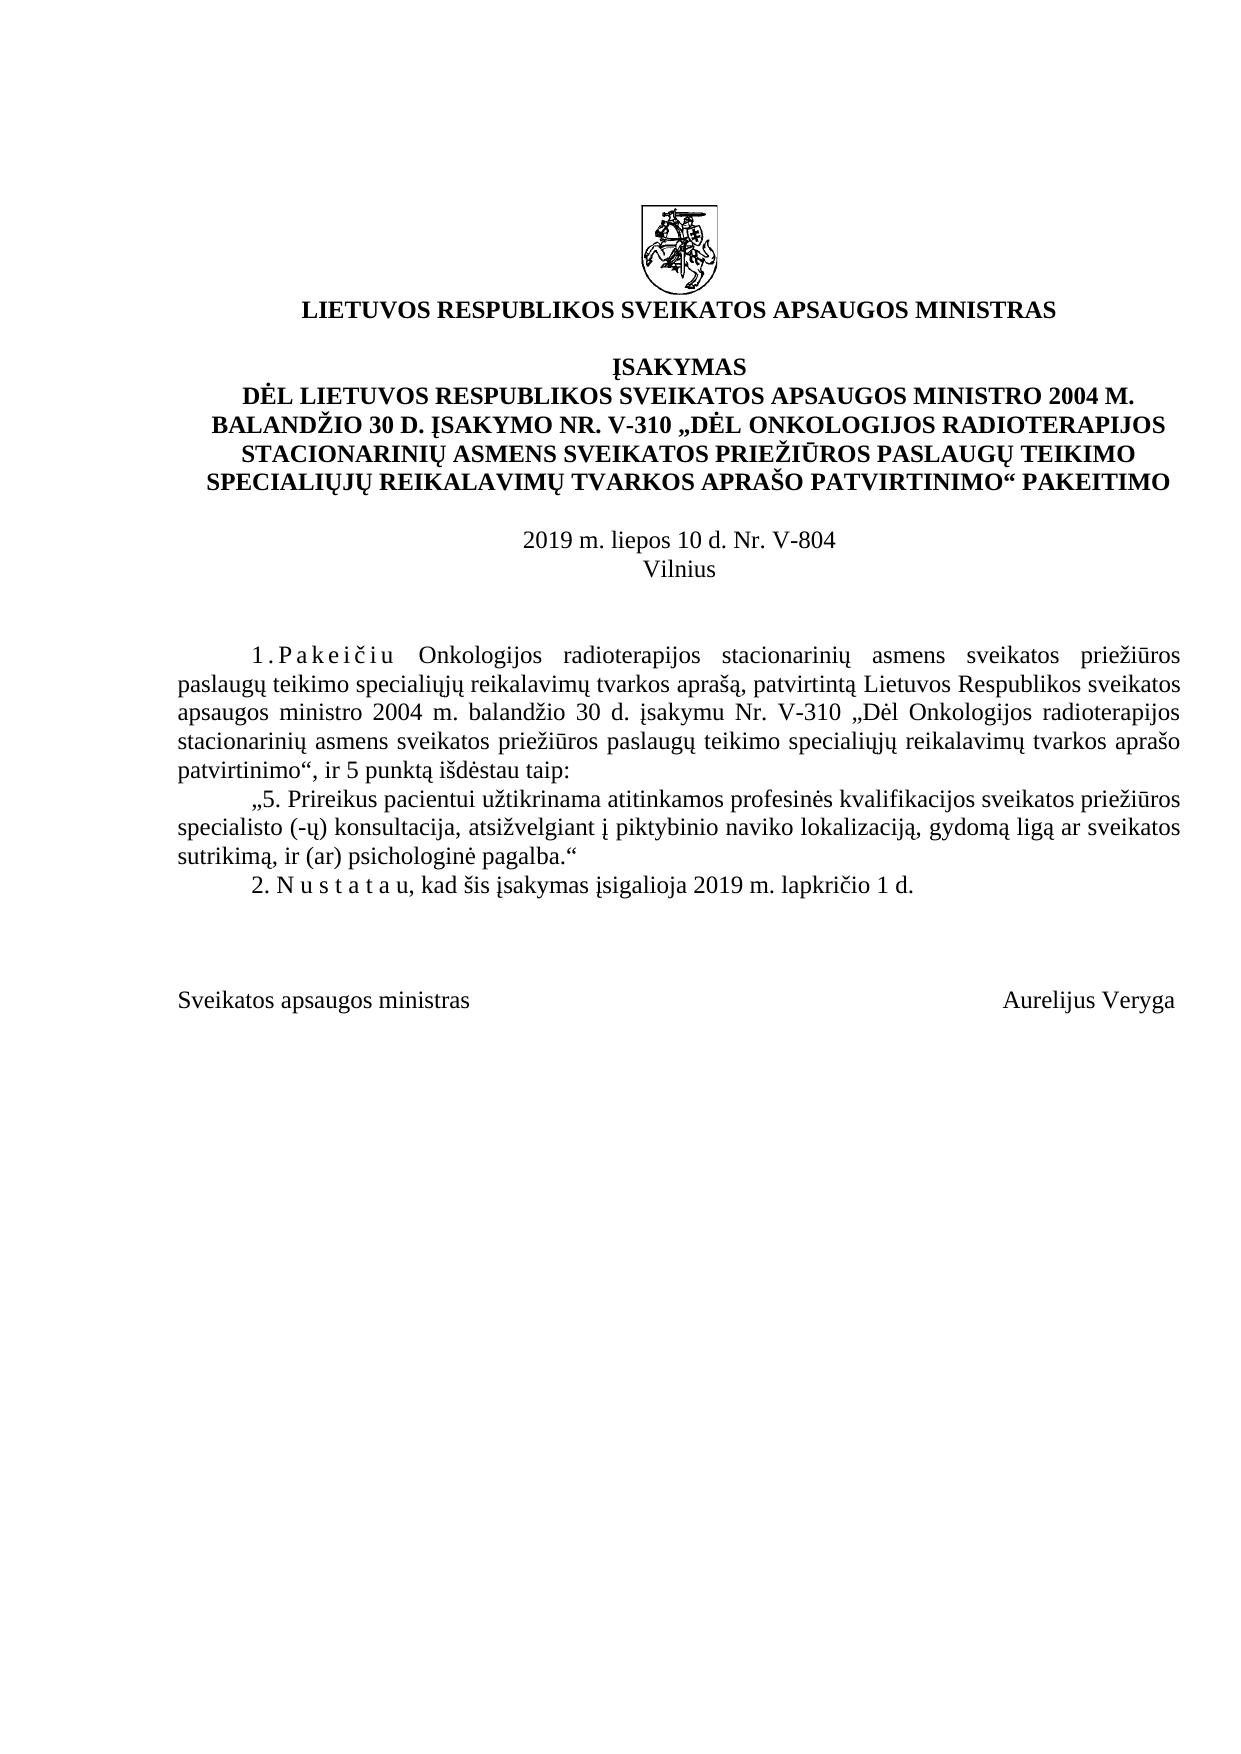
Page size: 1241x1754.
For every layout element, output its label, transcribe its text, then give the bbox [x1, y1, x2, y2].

text 2. N u s t a t a u, kad šis įsakymas įsigalioja 2019 m. lapkričio 1 d. [177, 870, 1181, 899]
text DĖL LIETUVOS RESPUBLIKOS SVEIKATOS APSAUGOS MINISTRO 2004 M. BALANDŽIO 30 D. ĮSAKYMO NR. V-310 „DĖL ONKOLOGIJOS RADIOTERAPIJOS STACIONARINIŲ ASMENS SVEIKATOS PRIEŽIŪROS PASLAUGŲ TEIKIMO SPECIALIŲJŲ REIKALAVIMŲ TVARKOS APRAŠO PATVIRTINIMO“ PAKEITIMO [196, 381, 1181, 496]
text ĮSAKYMAS [177, 352, 1181, 381]
text Vilnius [177, 554, 1181, 582]
text Sveikatos apsaugos ministras Aurelijus Veryga [177, 985, 1181, 1014]
text LIETUVOS RESPUBLIKOS SVEIKATOS APSAUGOS MINISTRAS [177, 295, 1181, 324]
text „5. Prireikus pacientui užtikrinama atitinkamos profesinės kvalifikacijos sveikatos priežiūros specialisto (-ų) konsultacija, atsižvelgiant į piktybinio naviko lokalizaciją, gydomą ligą ar sveikatos sutrikimą, ir (ar) psichologinė pagalba.“ [177, 784, 1181, 870]
text 1.Pakeičiu Onkologijos radioterapijos stacionarinių asmens sveikatos priežiūros paslaugų teikimo specialiųjų reikalavimų tvarkos aprašą, patvirtintą Lietuvos Respublikos sveikatos apsaugos ministro 2004 m. balandžio 30 d. įsakymu Nr. V-310 „Dėl Onkologijos radioterapijos stacionarinių asmens sveikatos priežiūros paslaugų teikimo specialiųjų reikalavimų tvarkos aprašo patvirtinimo“, ir 5 punktą išdėstau taip: [177, 640, 1181, 784]
text 2019 m. liepos 10 d. Nr. V-804 [177, 525, 1181, 554]
